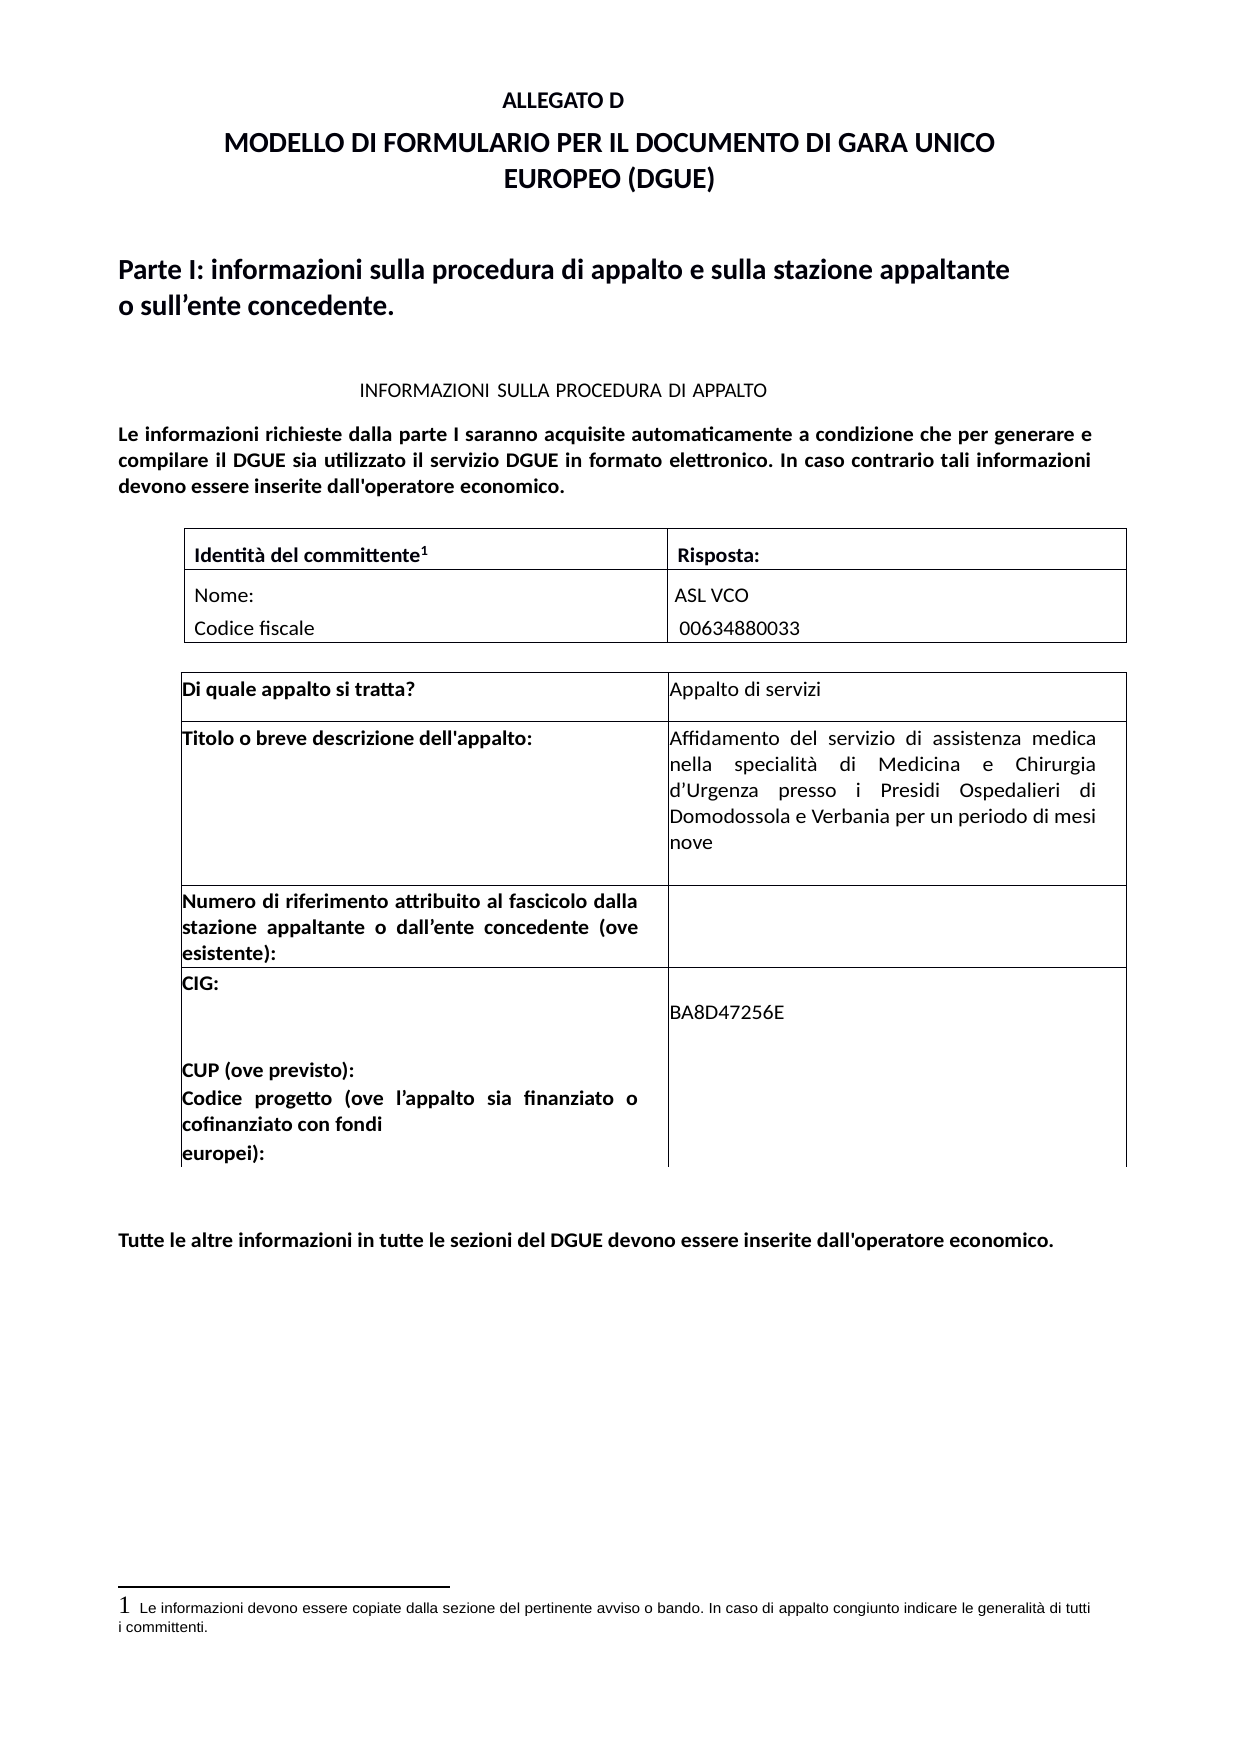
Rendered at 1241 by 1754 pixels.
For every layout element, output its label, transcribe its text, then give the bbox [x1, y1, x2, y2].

text Le informazioni richieste dalla parte I saranno acquisite automaticamente a condizione che per generare e compilare il DGUE sia utilizzato il servizio DGUE in formato elettronico. In caso contrario tali informazioni devono essere inserite dall'operatore economico. [118, 421, 1093, 499]
table_cell Numero di riferimento attribuito al fascicolo dalla stazione appaltante o dall’ente concedente (ove esistente): [182, 886, 668, 967]
table_header Di quale appalto si tratta? [182, 673, 668, 721]
table_cell CUP (ove previsto): [182, 1054, 668, 1083]
table_cell 00634880033 [668, 608, 1126, 642]
text Tutte le altre informazioni in tutte le sezioni del DGUE devono essere inserite dall'operatore economico. [118, 1227, 1093, 1252]
subtitle INFORMAZIONI SULLA PROCEDURA DI APPALTO [118, 377, 1008, 403]
table_cell [669, 1054, 1126, 1083]
table_header Appalto di servizi [669, 673, 1126, 721]
table_cell CIG: [182, 968, 668, 1054]
subtitle ALLEGATO D [118, 85, 1008, 114]
table_header Risposta: [668, 529, 1126, 569]
table_cell Codice fiscale [185, 608, 667, 642]
subtitle MODELLO DI FORMULARIO PER IL DOCUMENTO DI GARA UNICO EUROPEO (DGUE) [211, 124, 1008, 195]
subtitle Parte I: informazioni sulla procedura di appalto e sulla stazione appaltante o sull’ente concedente. [118, 251, 1010, 323]
table_cell [669, 886, 1126, 967]
table_cell Affidamento del servizio di assistenza medica nella specialità di Medicina e Chirurgia d’Urgenza presso i Presidi Ospedalieri di Domodossola e Verbania per un periodo di mesi nove [669, 722, 1126, 884]
table_cell [669, 1083, 1126, 1167]
table_cell Nome: [185, 570, 667, 608]
table_cell Titolo o breve descrizione dell'appalto: [182, 722, 668, 884]
table_cell BA8D47256E [669, 968, 1126, 1054]
table_header Identità del committente [185, 529, 667, 569]
table_cell Codice progetto (ove l’appalto sia finanziato o cofinanziato con fondi europei): [182, 1083, 668, 1167]
table_cell ASL VCO [668, 570, 1126, 608]
